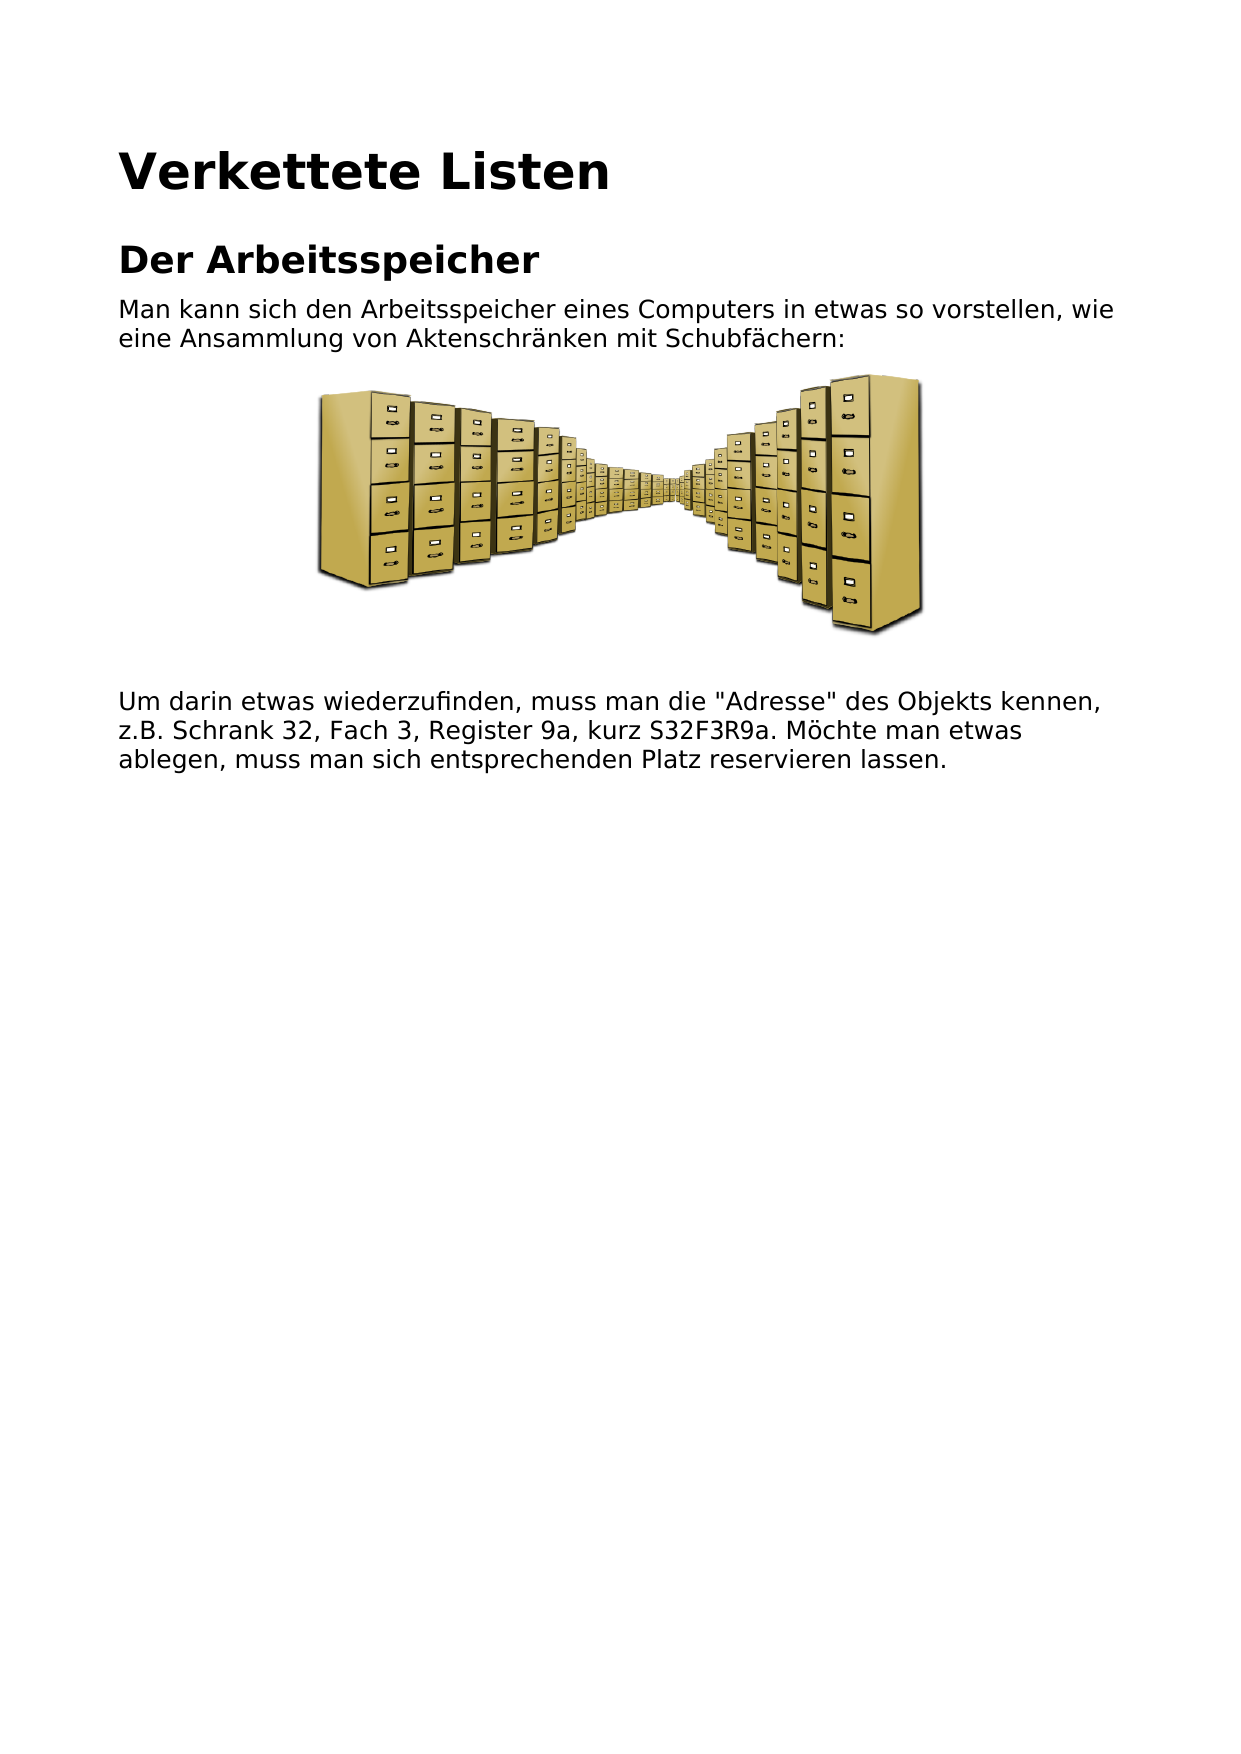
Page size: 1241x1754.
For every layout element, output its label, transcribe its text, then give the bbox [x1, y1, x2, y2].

picture [307, 365, 933, 646]
subtitle Verkettete Listen [118, 143, 1122, 201]
text Um darin etwas wiederzufinden, muss man die "Adresse" des Objekts kennen, z.B. Schrank 32, Fach 3, Register 9a, kurz S32F3R9a. Möchte man etwas ablegen, muss man sich entsprechenden Platz reservieren lassen. [118, 687, 1122, 775]
subtitle Der Arbeitsspeicher [118, 239, 1122, 282]
text Man kann sich den Arbeitsspeicher eines Computers in etwas so vorstellen, wie eine Ansammlung von Aktenschränken mit Schubfächern: [118, 295, 1122, 353]
